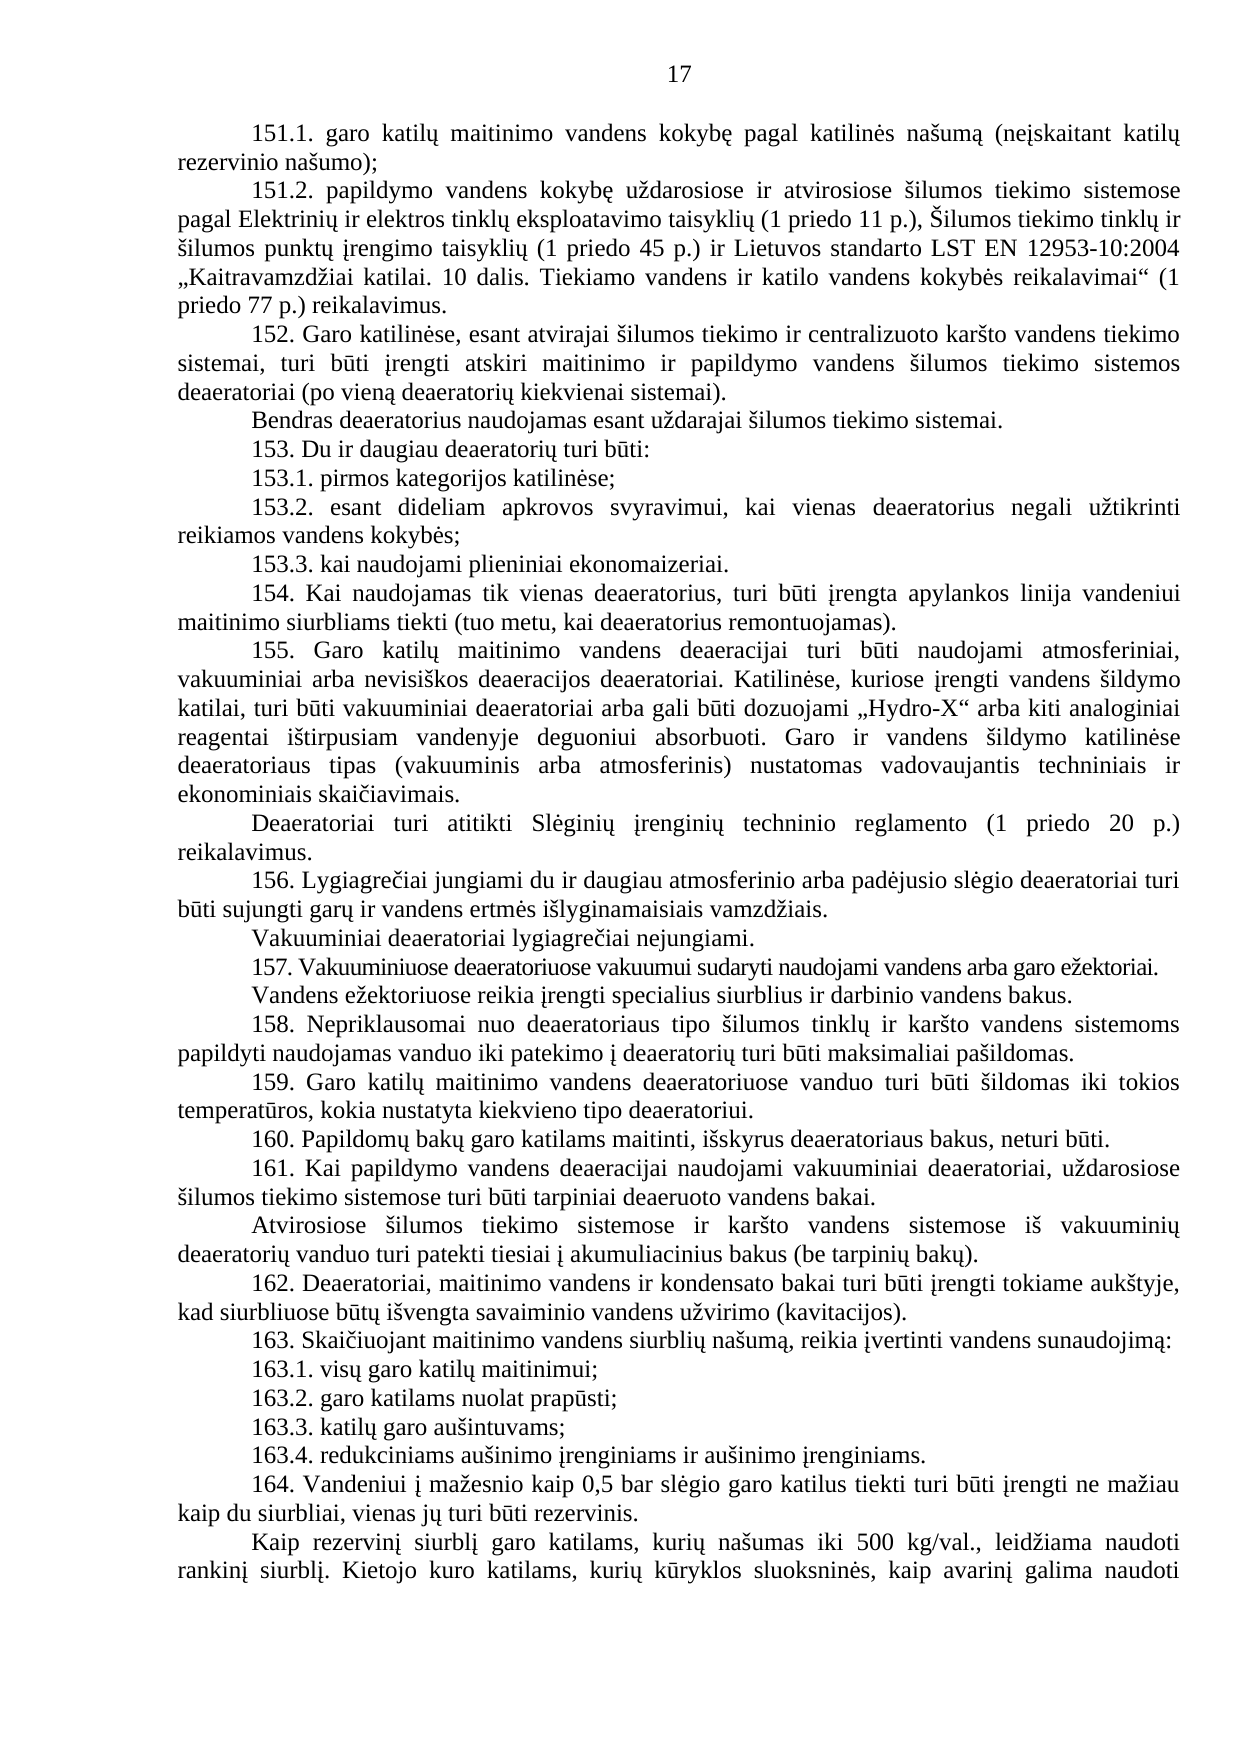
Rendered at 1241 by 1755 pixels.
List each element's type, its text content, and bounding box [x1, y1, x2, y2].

text 161. Kai papildymo vandens deaeracijai naudojami vakuuminiai deaeratoriai, uždarosiose šilumos tiekimo sistemose turi būti tarpiniai deaeruoto vandens bakai. [177, 1153, 1181, 1211]
text 153. Du ir daugiau deaeratorių turi būti: [177, 434, 1181, 463]
text 154. Kai naudojamas tik vienas deaeratorius, turi būti įrengta apylankos linija vandeniui maitinimo siurbliams tiekti (tuo metu, kai deaeratorius remontuojamas). [177, 578, 1181, 636]
text Deaeratoriai turi atitikti Slėginių įrenginių techninio reglamento (1 priedo 20 p.) reikalavimus. [177, 808, 1181, 866]
text 151.2. papildymo vandens kokybę uždarosiose ir atvirosiose šilumos tiekimo sistemose pagal Elektrinių ir elektros tinklų eksploatavimo taisyklių (1 priedo 11 p.), Šilumos tiekimo tinklų ir šilumos punktų įrengimo taisyklių (1 priedo 45 p.) ir Lietuvos standarto LST EN 12953-10:2004 „Kaitravamzdžiai katilai. 10 dalis. Tiekiamo vandens ir katilo vandens kokybės reikalavimai“ (1 priedo 77 p.) reikalavimus. [177, 176, 1181, 319]
text 155. Garo katilų maitinimo vandens deaeracijai turi būti naudojami atmosferiniai, vakuuminiai arba nevisiškos deaeracijos deaeratoriai. Katilinėse, kuriose įrengti vandens šildymo katilai, turi būti vakuuminiai deaeratoriai arba gali būti dozuojami „Hydro-X“ arba kiti analoginiai reagentai ištirpusiam vandenyje deguoniui absorbuoti. Garo ir vandens šildymo katilinėse deaeratoriaus tipas (vakuuminis arba atmosferinis) nustatomas vadovaujantis techniniais ir ekonominiais skaičiavimais. [177, 636, 1181, 808]
text 160. Papildomų bakų garo katilams maitinti, išskyrus deaeratoriaus bakus, neturi būti. [177, 1124, 1181, 1153]
text 162. Deaeratoriai, maitinimo vandens ir kondensato bakai turi būti įrengti tokiame aukštyje, kad siurbliuose būtų išvengta savaiminio vandens užvirimo (kavitacijos). [177, 1268, 1181, 1326]
text 153.2. esant dideliam apkrovos svyravimui, kai vienas deaeratorius negali užtikrinti reikiamos vandens kokybės; [177, 492, 1181, 549]
text 156. Lygiagrečiai jungiami du ir daugiau atmosferinio arba padėjusio slėgio deaeratoriai turi būti sujungti garų ir vandens ertmės išlyginamaisiais vamzdžiais. [177, 866, 1181, 923]
text 153.3. kai naudojami plieniniai ekonomaizeriai. [177, 549, 1181, 578]
text 152. Garo katilinėse, esant atvirajai šilumos tiekimo ir centralizuoto karšto vandens tiekimo sistemai, turi būti įrengti atskiri maitinimo ir papildymo vandens šilumos tiekimo sistemos deaeratoriai (po vieną deaeratorių kiekvienai sistemai). [177, 319, 1181, 406]
text 163.1. visų garo katilų maitinimui; [177, 1354, 1181, 1383]
text Vakuuminiai deaeratoriai lygiagrečiai nejungiami. [177, 923, 1181, 952]
text Bendras deaeratorius naudojamas esant uždarajai šilumos tiekimo sistemai. [177, 406, 1181, 434]
text 159. Garo katilų maitinimo vandens deaeratoriuose vanduo turi būti šildomas iki tokios temperatūros, kokia nustatyta kiekvieno tipo deaeratoriui. [177, 1067, 1181, 1124]
text Atvirosiose šilumos tiekimo sistemose ir karšto vandens sistemose iš vakuuminių deaeratorių vanduo turi patekti tiesiai į akumuliacinius bakus (be tarpinių bakų). [177, 1211, 1181, 1268]
text 163.2. garo katilams nuolat prapūsti; [177, 1383, 1181, 1412]
text Vandens ežektoriuose reikia įrengti specialius siurblius ir darbinio vandens bakus. [177, 981, 1181, 1009]
text 157. Vakuuminiuose deaeratoriuose vakuumui sudaryti naudojami vandens arba garo ežektoriai. [177, 952, 1181, 981]
text 151.1. garo katilų maitinimo vandens kokybę pagal katilinės našumą (neįskaitant katilų rezervinio našumo); [177, 118, 1181, 176]
text Kaip rezervinį siurblį garo katilams, kurių našumas iki 500 kg/val., leidžiama naudoti rankinį siurblį. Kietojo kuro katilams, kurių kūryklos sluoksninės, kaip avarinį galima naudoti [177, 1527, 1181, 1584]
text 158. Nepriklausomai nuo deaeratoriaus tipo šilumos tinklų ir karšto vandens sistemoms papildyti naudojamas vanduo iki patekimo į deaeratorių turi būti maksimaliai pašildomas. [177, 1009, 1181, 1067]
text 153.1. pirmos kategorijos katilinėse; [177, 463, 1181, 492]
text 163.4. redukciniams aušinimo įrenginiams ir aušinimo įrenginiams. [177, 1441, 1181, 1469]
text 163.3. katilų garo aušintuvams; [177, 1412, 1181, 1441]
text 164. Vandeniui į mažesnio kaip 0,5 bar slėgio garo katilus tiekti turi būti įrengti ne mažiau kaip du siurbliai, vienas jų turi būti rezervinis. [177, 1469, 1181, 1527]
text 163. Skaičiuojant maitinimo vandens siurblių našumą, reikia įvertinti vandens sunaudojimą: [177, 1326, 1181, 1354]
